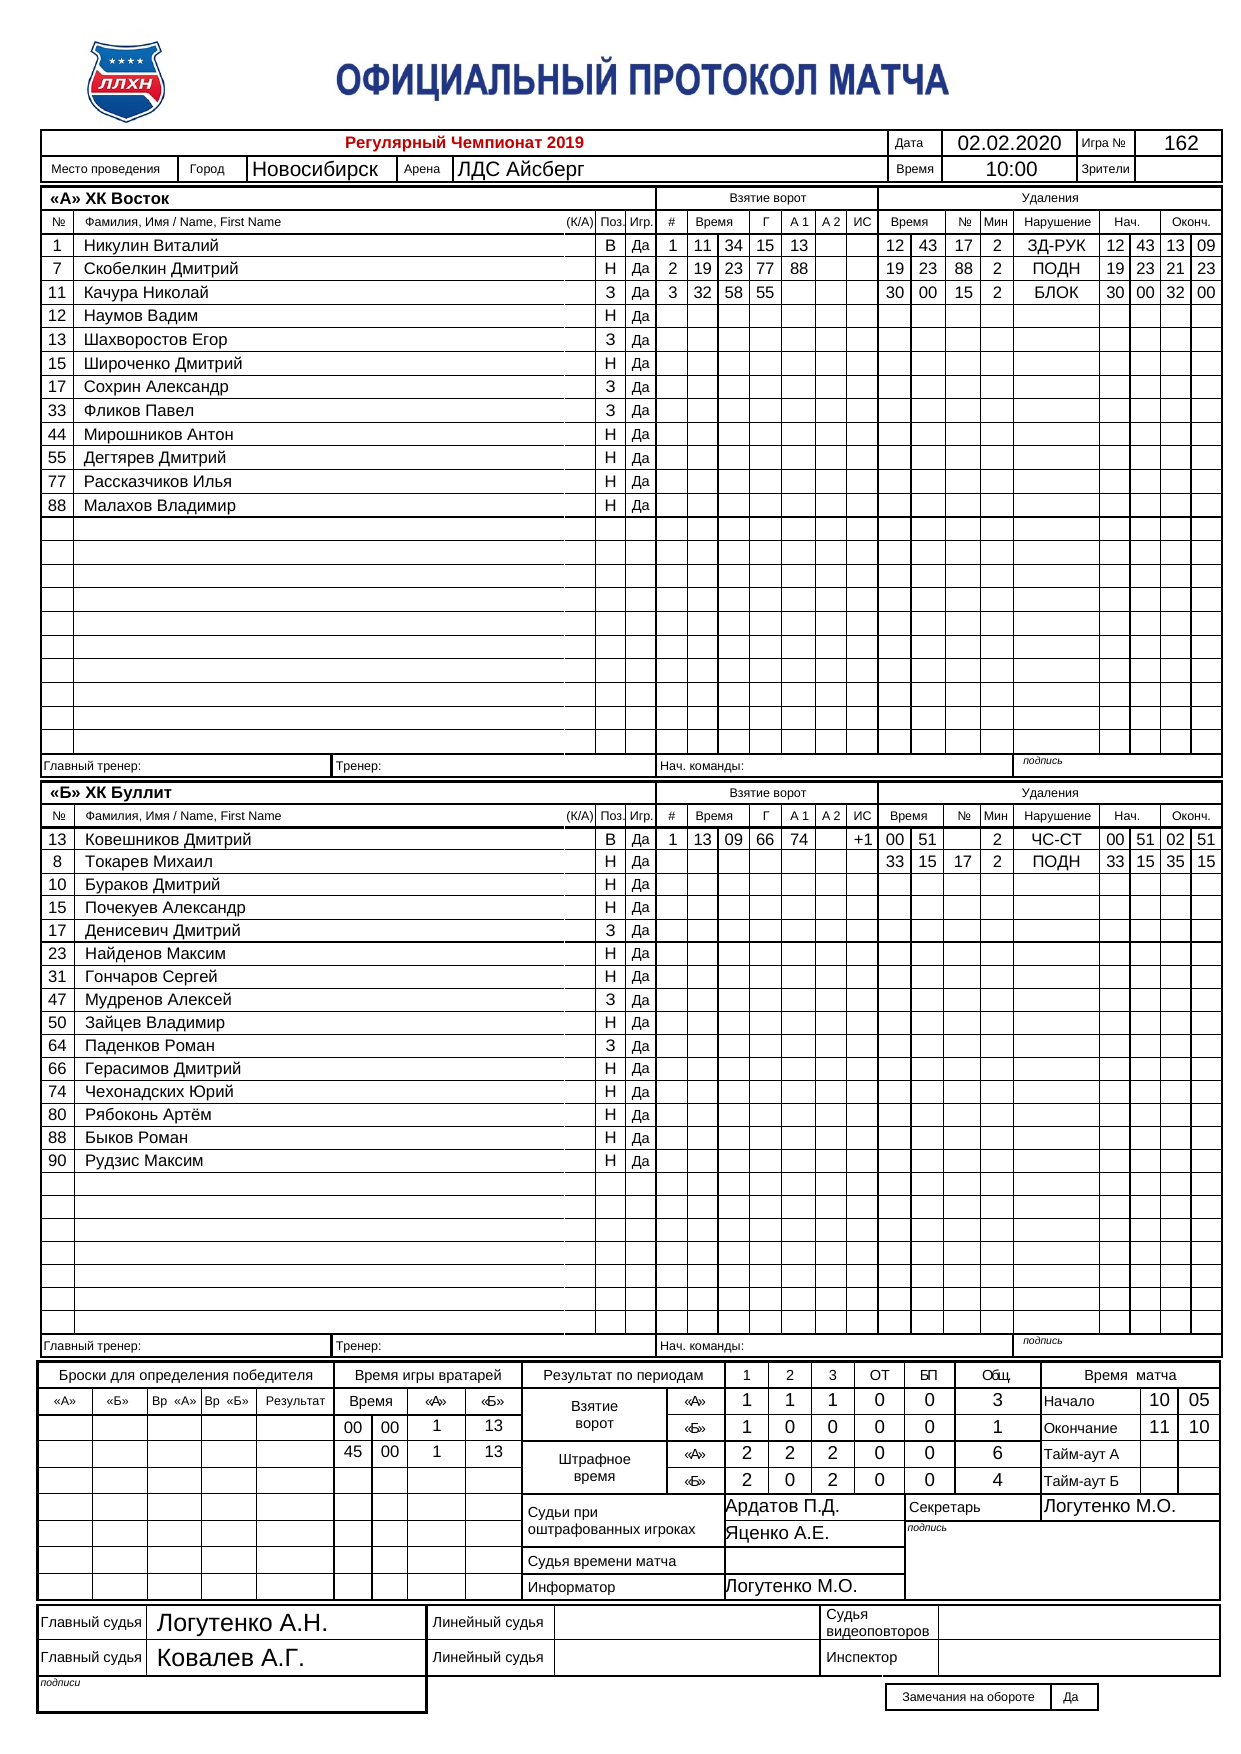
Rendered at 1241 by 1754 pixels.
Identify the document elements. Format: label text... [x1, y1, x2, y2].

table_cell «А» [408, 1389, 465, 1413]
table_cell [782, 612, 815, 634]
table_cell [782, 446, 815, 469]
table_cell Да [626, 920, 655, 941]
table_cell 15 [750, 235, 781, 256]
table_cell [782, 1196, 815, 1218]
table_cell [688, 683, 717, 706]
table_cell 2 [812, 1468, 854, 1493]
table_cell [946, 470, 980, 493]
table_cell [719, 518, 749, 540]
table_cell [847, 494, 877, 516]
table_cell А 2 [816, 805, 846, 826]
table_cell [688, 470, 717, 493]
table_cell [1131, 1150, 1160, 1172]
table_cell [981, 1058, 1013, 1079]
table_cell [565, 281, 595, 303]
table_cell Главный тренер: [42, 755, 330, 776]
table_cell [782, 541, 815, 564]
table_cell [750, 1219, 781, 1241]
table_cell [596, 1173, 625, 1195]
table_cell 15 [946, 281, 980, 303]
table_cell А 2 [816, 211, 846, 233]
table_cell Да [626, 399, 655, 422]
table_cell [847, 1058, 877, 1079]
table_cell ИС [847, 211, 877, 233]
table_cell [1161, 896, 1190, 918]
table_cell БЛОК [1014, 281, 1099, 303]
table_cell подпись [906, 1522, 1219, 1599]
table_cell 17 [946, 235, 980, 256]
table_cell [944, 920, 980, 941]
table_cell [847, 588, 877, 611]
table_cell [981, 1265, 1013, 1287]
table_cell [1161, 305, 1190, 327]
table_cell [1192, 1196, 1221, 1218]
table_cell [946, 565, 980, 587]
table_cell [719, 1196, 749, 1218]
table_cell [1161, 423, 1190, 445]
table_cell [74, 541, 564, 564]
table_cell [816, 328, 846, 351]
table_cell [1131, 1058, 1160, 1079]
table_cell Нарушение [1014, 805, 1099, 826]
table_cell [42, 612, 73, 634]
table_cell [847, 1242, 877, 1264]
table_cell Тайм-аут Б [1042, 1468, 1140, 1493]
table_cell 12 [1100, 235, 1129, 256]
table_cell [39, 1416, 92, 1440]
table_cell [1161, 518, 1190, 540]
table_cell [1014, 565, 1099, 587]
table_cell [565, 1081, 595, 1103]
table_cell [1161, 707, 1190, 729]
table_cell Н [596, 305, 625, 327]
table_cell [816, 943, 846, 964]
table_cell [657, 305, 687, 327]
table_cell Логутенко М.О. [1042, 1495, 1219, 1520]
table_cell [1100, 423, 1129, 445]
table_cell [879, 1288, 910, 1310]
table_cell [847, 1311, 877, 1333]
table_cell 15 [42, 352, 73, 374]
table_cell 23 [1131, 257, 1160, 280]
table_cell [912, 1035, 943, 1057]
table_cell [626, 1196, 655, 1218]
table_cell [555, 1640, 819, 1675]
table_cell 11 [688, 235, 717, 256]
table_cell [912, 470, 945, 493]
table_cell Логутенко М.О. [726, 1575, 904, 1599]
table_cell [879, 1242, 910, 1264]
table_cell [202, 1468, 256, 1493]
table_cell [1192, 730, 1221, 753]
table_cell [1161, 1150, 1190, 1172]
table_cell Линейный судья [428, 1606, 554, 1639]
table_cell [408, 1547, 465, 1573]
table_cell [879, 446, 910, 469]
table_cell Да [626, 328, 655, 351]
table_cell Да [626, 1035, 655, 1057]
table_cell Яценко А.Е. [726, 1521, 904, 1546]
table_cell [816, 1150, 846, 1172]
table_cell [816, 730, 846, 753]
table_cell [688, 1104, 717, 1126]
table_cell [719, 423, 749, 445]
table_cell # [657, 211, 687, 233]
table_cell [939, 1640, 1219, 1675]
table_cell [688, 1219, 717, 1241]
table_cell [782, 1265, 815, 1287]
table_cell [1131, 328, 1160, 351]
table_cell [335, 1468, 371, 1493]
table_cell [719, 612, 749, 634]
table_cell [596, 1288, 625, 1310]
table_cell [148, 1441, 201, 1467]
table_cell [42, 636, 73, 658]
table_cell [719, 683, 749, 706]
table_cell Ковалев А.Г. [147, 1640, 425, 1675]
table_cell [719, 943, 749, 964]
table_cell [847, 896, 877, 918]
table_cell 66 [42, 1058, 74, 1079]
table_cell [657, 1219, 687, 1241]
table_cell [750, 518, 781, 540]
table_cell [688, 1265, 717, 1287]
table_cell [879, 943, 910, 964]
table_cell Мин [981, 211, 1013, 233]
table_cell [912, 1012, 943, 1033]
table_cell [565, 1219, 595, 1241]
table_cell [42, 730, 73, 753]
table_cell [719, 1265, 749, 1287]
table_cell [657, 1127, 687, 1149]
table_cell 10 [42, 874, 74, 895]
table_cell [912, 305, 945, 327]
table_cell [1100, 305, 1129, 327]
table_cell [688, 612, 717, 634]
table_cell 2 [981, 257, 1013, 280]
table_cell [782, 588, 815, 611]
table_cell [1131, 1242, 1160, 1264]
table_cell [657, 683, 687, 706]
table_cell [1100, 1058, 1129, 1079]
table_cell [750, 494, 781, 516]
table_cell Н [596, 257, 625, 280]
table_cell [981, 874, 1013, 895]
table_cell Время [335, 1389, 407, 1413]
table_cell [1192, 399, 1221, 422]
table_cell 11 [1141, 1415, 1177, 1440]
table_cell [946, 305, 980, 327]
table_cell Судьи при оштрафованных игроках [523, 1495, 724, 1546]
table_cell Н [596, 470, 625, 493]
table_cell [657, 518, 687, 540]
table_cell Фамилия, Имя / Name, First Name [75, 805, 565, 826]
table_cell [782, 850, 815, 872]
table_cell [1131, 1127, 1160, 1149]
table_cell [847, 1150, 877, 1172]
table_cell [565, 328, 595, 351]
table_cell [202, 1416, 256, 1440]
table_cell [782, 1104, 815, 1126]
table_cell [1014, 1219, 1099, 1241]
table_cell [1014, 659, 1099, 682]
table_cell [782, 1058, 815, 1079]
table_cell [626, 1219, 655, 1241]
table_cell 19 [688, 257, 717, 280]
table_cell [847, 281, 877, 303]
table_cell [565, 446, 595, 469]
table_cell [946, 707, 980, 729]
table_cell [626, 1173, 655, 1195]
table_cell [719, 1012, 749, 1033]
table_cell [1100, 446, 1129, 469]
table_cell [596, 612, 625, 634]
table_cell [816, 874, 846, 895]
table_cell [373, 1574, 407, 1599]
table_cell [1014, 423, 1099, 445]
table_cell [981, 1173, 1013, 1195]
table_cell [565, 257, 595, 280]
table_cell 1 [408, 1416, 465, 1440]
table_cell [912, 730, 945, 753]
table_cell [912, 1081, 943, 1103]
table_cell 0 [905, 1415, 954, 1440]
table_cell [466, 1574, 521, 1599]
table_cell [782, 707, 815, 729]
table_cell [782, 920, 815, 941]
table_cell [816, 399, 846, 422]
table_cell [944, 1265, 980, 1287]
table_cell [912, 874, 943, 895]
table_cell Да [626, 896, 655, 918]
table_cell [626, 588, 655, 611]
table_cell [1192, 305, 1221, 327]
table_cell [1161, 1127, 1190, 1149]
table_cell [1161, 683, 1190, 706]
table_cell [565, 636, 595, 658]
table_cell Г [750, 805, 781, 826]
table_cell [74, 707, 564, 729]
table_cell подпись [1014, 1335, 1221, 1356]
table_cell [373, 1468, 407, 1493]
table_cell [626, 565, 655, 587]
table_cell [657, 1012, 687, 1033]
table_cell [626, 1288, 655, 1310]
table_cell [1131, 636, 1160, 658]
table_cell [657, 565, 687, 587]
table_cell [657, 730, 687, 753]
table_cell [626, 518, 655, 540]
table_cell [657, 541, 687, 564]
table_cell [981, 659, 1013, 682]
table_cell Да [626, 966, 655, 987]
table_cell Результат [257, 1389, 333, 1413]
table_cell [981, 423, 1013, 445]
table_cell [688, 565, 717, 587]
table_cell [816, 446, 846, 469]
table_cell ПОДН [1014, 850, 1099, 872]
table_cell 09 [719, 829, 749, 849]
table_cell [39, 1468, 92, 1493]
table_cell 80 [42, 1104, 74, 1126]
table_cell 23 [719, 257, 749, 280]
table_cell [1014, 874, 1099, 895]
table_cell [816, 1035, 846, 1057]
table_cell [847, 1035, 877, 1057]
table_cell [688, 1150, 717, 1172]
table_cell [1141, 1468, 1177, 1493]
table_cell 3 [657, 281, 687, 303]
table_cell № [944, 805, 980, 826]
table_cell [75, 1219, 564, 1241]
table_cell [1100, 1081, 1129, 1103]
table_cell [879, 1219, 910, 1241]
table_cell [816, 588, 846, 611]
table_cell Мудренов Алексей [75, 989, 564, 1011]
table_cell Н [596, 1012, 625, 1033]
table_cell [1100, 1035, 1129, 1057]
table_cell 23 [912, 257, 945, 280]
table_cell [1014, 1196, 1099, 1218]
table_cell Н [596, 1104, 625, 1126]
table_cell № [42, 211, 73, 233]
table_cell 55 [750, 281, 781, 303]
table_cell [42, 1219, 74, 1241]
table_cell [688, 399, 717, 422]
table_cell [847, 730, 877, 753]
table_cell [1161, 730, 1190, 753]
table_cell [879, 1081, 910, 1103]
table_cell [1100, 565, 1129, 587]
table_cell [1192, 328, 1221, 351]
table_cell Широченко Дмитрий [74, 352, 564, 374]
table_cell [1131, 305, 1160, 327]
table_cell [1192, 588, 1221, 611]
table_cell [1192, 1311, 1221, 1333]
table_cell [879, 730, 910, 753]
table_cell [912, 328, 945, 351]
table_cell [1014, 920, 1099, 941]
table_cell [750, 1196, 781, 1218]
table_cell [782, 1081, 815, 1103]
table_cell [1161, 1196, 1190, 1218]
table_cell [879, 896, 910, 918]
table_cell [42, 565, 73, 587]
table_cell [782, 423, 815, 445]
table_cell [74, 683, 564, 706]
table_cell 1 [812, 1389, 854, 1413]
table_cell [750, 1311, 781, 1333]
table_cell [565, 235, 595, 256]
table_cell [1014, 494, 1099, 516]
table_cell [879, 305, 910, 327]
table_cell [816, 829, 846, 849]
table_cell [1161, 1035, 1190, 1057]
table_cell [981, 518, 1013, 540]
table_cell [944, 1058, 980, 1079]
table_cell 0 [905, 1468, 954, 1493]
table_cell [688, 1196, 717, 1218]
table_cell 1 [657, 829, 687, 849]
table_cell [1192, 683, 1221, 706]
table_cell 6 [956, 1442, 1040, 1467]
table_cell [1131, 1081, 1160, 1103]
table_cell [373, 1547, 407, 1573]
table_cell [719, 1150, 749, 1172]
table_cell [335, 1574, 371, 1599]
table_cell [847, 612, 877, 634]
table_cell [1100, 541, 1129, 564]
table_cell [596, 707, 625, 729]
table_cell [1192, 565, 1221, 587]
table_cell Время [879, 805, 943, 826]
table_cell [981, 446, 1013, 469]
table_cell [1192, 1242, 1221, 1264]
table_cell [1131, 707, 1160, 729]
table_cell [565, 588, 595, 611]
table_cell 88 [946, 257, 980, 280]
table_cell [879, 352, 910, 374]
table_cell [657, 636, 687, 658]
table_cell Шахворостов Егор [74, 328, 564, 351]
table_cell [912, 1242, 943, 1264]
table_cell 13 [42, 829, 74, 849]
table_cell 74 [42, 1081, 74, 1103]
table_cell [879, 1196, 910, 1218]
table_cell [719, 850, 749, 872]
table_cell [1100, 943, 1129, 964]
table_cell [981, 1288, 1013, 1310]
table_cell Судья времени матча [523, 1548, 724, 1573]
table_cell 1 [726, 1415, 768, 1440]
table_cell [944, 989, 980, 1011]
table_cell [657, 494, 687, 516]
table_cell [750, 1127, 781, 1149]
table_cell [1014, 1127, 1099, 1149]
table_cell [946, 494, 980, 516]
table_cell [1192, 989, 1221, 1011]
table_cell [719, 305, 749, 327]
table_cell [1131, 874, 1160, 895]
table_cell [1131, 989, 1160, 1011]
table_cell [879, 874, 910, 895]
table_cell [1161, 470, 1190, 493]
table_cell [373, 1521, 407, 1546]
table_cell (К/А) [565, 211, 595, 233]
table_cell Нач. команды: [657, 755, 1012, 776]
table_cell [657, 352, 687, 374]
table_cell [719, 659, 749, 682]
table_cell [565, 1058, 595, 1079]
table_cell [816, 966, 846, 987]
table_cell Логутенко А.Н. [147, 1606, 425, 1639]
table_cell 2 [657, 257, 687, 280]
table_cell [719, 1242, 749, 1264]
table_cell [1192, 446, 1221, 469]
table_cell [42, 588, 73, 611]
table_cell [657, 1104, 687, 1126]
table_cell 0 [905, 1442, 954, 1467]
table_cell [42, 541, 73, 564]
table_cell 64 [42, 1035, 74, 1057]
table_cell [879, 470, 910, 493]
table_header Общ. [956, 1363, 1040, 1387]
table_header 162 [1136, 131, 1221, 155]
table_cell [912, 541, 945, 564]
table_cell Время [879, 211, 945, 233]
table_cell [1161, 966, 1190, 987]
table_cell [596, 541, 625, 564]
table_cell [1161, 399, 1190, 422]
table_cell +1 [847, 829, 877, 849]
table_cell 31 [42, 966, 74, 987]
table_cell [847, 376, 877, 398]
table_cell 2 [981, 829, 1013, 849]
table_cell [912, 352, 945, 374]
table_cell [719, 1127, 749, 1149]
table_cell [596, 1242, 625, 1264]
table_cell 17 [944, 850, 980, 872]
table_cell [74, 612, 564, 634]
table_cell [42, 1242, 74, 1264]
table_cell Н [596, 1127, 625, 1149]
table_cell [1161, 1081, 1190, 1103]
table_cell [688, 518, 717, 540]
table_cell [726, 1548, 904, 1573]
table_cell [879, 541, 910, 564]
table_cell [1192, 920, 1221, 941]
table_cell 00 [373, 1416, 407, 1440]
table_cell 13 [42, 328, 73, 351]
table_cell [626, 541, 655, 564]
table_cell [565, 612, 595, 634]
table_cell Да [626, 235, 655, 256]
table_cell [1014, 399, 1099, 422]
table_cell [816, 1311, 846, 1333]
table_cell [1161, 989, 1190, 1011]
table_cell [1161, 636, 1190, 658]
table_cell [879, 423, 910, 445]
table_cell [626, 683, 655, 706]
table_cell [847, 352, 877, 374]
table_cell Игр. [626, 805, 655, 826]
table_cell [981, 612, 1013, 634]
table_cell 1 [956, 1415, 1040, 1440]
table_cell [565, 966, 595, 987]
table_cell № [42, 805, 74, 826]
table_cell [944, 966, 980, 987]
table_cell [816, 1058, 846, 1079]
table_cell Н [596, 896, 625, 918]
table_cell [688, 1012, 717, 1033]
table_cell [1192, 541, 1221, 564]
table_cell Н [596, 1081, 625, 1103]
table_cell Да [626, 1081, 655, 1103]
table_cell [373, 1494, 407, 1520]
table_cell [750, 920, 781, 941]
table_cell [847, 1012, 877, 1033]
table_cell Фамилия, Имя / Name, First Name [74, 211, 565, 233]
table_cell [912, 1127, 943, 1149]
table_cell [816, 1265, 846, 1287]
table_cell [688, 659, 717, 682]
table_cell [565, 1265, 595, 1287]
table_cell [1161, 1242, 1190, 1264]
table_cell Дегтярев Дмитрий [74, 446, 564, 469]
table_cell Окончание [1042, 1415, 1140, 1440]
table_cell [1192, 966, 1221, 987]
table_cell [750, 541, 781, 564]
table_cell [148, 1547, 201, 1573]
table_cell [1131, 1288, 1160, 1310]
table_cell [750, 1288, 781, 1310]
table_cell [946, 376, 980, 398]
table_cell 12 [42, 305, 73, 327]
table_cell [1100, 399, 1129, 422]
table_cell Рассказчиков Илья [74, 470, 564, 493]
table_cell [565, 659, 595, 682]
table_cell [565, 376, 595, 398]
table_cell [565, 989, 595, 1011]
table_cell [719, 636, 749, 658]
table_cell [1100, 730, 1129, 753]
table_cell [719, 352, 749, 374]
table_cell [981, 1127, 1013, 1149]
table_cell [93, 1468, 147, 1493]
table_header Взятие ворот [657, 188, 877, 209]
table_cell 05 [1179, 1389, 1219, 1413]
table_cell [657, 966, 687, 987]
table_cell [657, 399, 687, 422]
table_cell [1100, 966, 1129, 987]
table_cell [719, 588, 749, 611]
table_cell [879, 683, 910, 706]
table_header Удаления [879, 188, 1221, 209]
table_cell [1099, 1682, 1220, 1711]
table_cell [981, 683, 1013, 706]
table_cell [944, 874, 980, 895]
table_cell 77 [42, 470, 73, 493]
table_cell 44 [42, 423, 73, 445]
table_cell Да [626, 352, 655, 374]
table_cell Вр «Б» [202, 1389, 256, 1413]
table_cell [719, 1081, 749, 1103]
table_cell Токарев Михаил [75, 850, 564, 872]
table_cell [1014, 1012, 1099, 1033]
table_cell 00 [1100, 829, 1129, 849]
table_cell [1131, 1173, 1160, 1195]
table_cell [816, 1012, 846, 1033]
table_cell [1100, 1288, 1129, 1310]
table_cell [626, 659, 655, 682]
table_cell [912, 896, 943, 918]
table_cell [657, 874, 687, 895]
table_cell [1192, 1058, 1221, 1079]
table_cell [883, 1677, 1220, 1681]
table_cell [912, 612, 945, 634]
table_cell Да [626, 1150, 655, 1172]
table_cell [750, 423, 781, 445]
table_cell [944, 1127, 980, 1149]
table_cell Тайм-аут А [1042, 1441, 1140, 1467]
table_cell [1192, 1288, 1221, 1310]
table_cell 15 [42, 896, 74, 918]
table_cell Наумов Вадим [74, 305, 564, 327]
table_cell [816, 896, 846, 918]
table_cell 13 [688, 829, 717, 849]
table_cell [719, 966, 749, 987]
table_cell [847, 446, 877, 469]
table_cell [944, 1081, 980, 1103]
table_cell [1100, 989, 1129, 1011]
table_cell [981, 707, 1013, 729]
table_cell [912, 1150, 943, 1172]
table_cell [782, 1242, 815, 1264]
table_cell [75, 1173, 564, 1195]
table_cell подписи [39, 1677, 425, 1711]
table_cell [42, 707, 73, 729]
table_cell 12 [879, 235, 910, 256]
table_cell [565, 920, 595, 941]
table_cell [1131, 730, 1160, 753]
table_cell 00 [1131, 281, 1160, 303]
table_cell [782, 376, 815, 398]
table_cell [944, 1012, 980, 1033]
table_cell [782, 305, 815, 327]
table_header Броски для определения победителя [39, 1363, 333, 1387]
table_cell [1131, 470, 1160, 493]
table_cell [879, 588, 910, 611]
table_cell [565, 565, 595, 587]
table_cell [816, 1104, 846, 1126]
table_cell [1192, 636, 1221, 658]
table_cell 74 [782, 829, 815, 849]
table_cell [39, 1441, 92, 1467]
table_cell [565, 470, 595, 493]
table_cell [1161, 565, 1190, 587]
table_cell [750, 1150, 781, 1172]
table_cell [879, 399, 910, 422]
table_cell 90 [42, 1150, 74, 1172]
table_cell [657, 588, 687, 611]
table_cell В [596, 235, 625, 256]
table_cell [847, 989, 877, 1011]
table_cell Да [626, 1012, 655, 1033]
table_cell [688, 352, 717, 374]
table_cell 2 [769, 1442, 811, 1467]
table_header Да [1052, 1685, 1097, 1709]
table_cell 7 [42, 257, 73, 280]
table_cell [782, 1288, 815, 1310]
table_cell [1100, 1242, 1129, 1264]
table_cell Нарушение [1014, 211, 1099, 233]
table_cell [1014, 328, 1099, 351]
table_cell 1 [726, 1389, 768, 1413]
table_cell [981, 470, 1013, 493]
table_cell Н [596, 446, 625, 469]
table_cell [1014, 352, 1099, 374]
table_cell «Б» [93, 1389, 147, 1413]
table_cell [1131, 920, 1160, 941]
table_cell [912, 494, 945, 516]
table_cell Нач. [1100, 211, 1160, 233]
table_cell 35 [1161, 850, 1190, 872]
table_cell [912, 376, 945, 398]
table_cell [750, 874, 781, 895]
table_cell [981, 1150, 1013, 1172]
table_cell [782, 989, 815, 1011]
table_cell [750, 1242, 781, 1264]
table_cell [816, 470, 846, 493]
table_cell [816, 541, 846, 564]
table_cell [946, 683, 980, 706]
table_cell 32 [1161, 281, 1190, 303]
table_cell [555, 1606, 819, 1639]
table_cell Судья видеоповторов [821, 1606, 938, 1639]
table_cell [1100, 683, 1129, 706]
table_cell [1192, 470, 1221, 493]
table_cell [946, 636, 980, 658]
table_cell [1192, 1127, 1221, 1149]
table_cell [1100, 328, 1129, 351]
table_cell [782, 1150, 815, 1172]
table_cell [1161, 588, 1190, 611]
table_cell [847, 920, 877, 941]
table_cell [657, 1196, 687, 1218]
table_cell [1014, 1265, 1099, 1287]
table_cell [596, 518, 625, 540]
table_cell [912, 1173, 943, 1195]
table_cell [1100, 518, 1129, 540]
table_cell [1192, 874, 1221, 895]
table_cell 17 [42, 376, 73, 398]
table_cell [42, 1311, 74, 1333]
table_cell «Б» [668, 1468, 724, 1493]
table_cell 0 [855, 1415, 904, 1440]
table_cell 00 [373, 1441, 407, 1467]
table_cell [626, 730, 655, 753]
table_cell [946, 588, 980, 611]
table_cell [750, 470, 781, 493]
table_cell [912, 989, 943, 1011]
table_cell (К/А) [565, 805, 595, 826]
table_header Время игры вратарей [335, 1363, 521, 1387]
table_cell 13 [782, 235, 815, 256]
table_cell [1161, 1288, 1190, 1310]
table_cell [816, 850, 846, 872]
table_cell [565, 1242, 595, 1264]
table_cell [75, 1311, 564, 1333]
table_cell [1100, 1311, 1129, 1333]
table_cell [1100, 352, 1129, 374]
table_cell Да [626, 874, 655, 895]
table_cell Вр «А» [148, 1389, 201, 1413]
table_cell [74, 636, 564, 658]
table_cell [981, 966, 1013, 987]
table_cell [1100, 1196, 1129, 1218]
table_cell [750, 1173, 781, 1195]
table_cell Быков Роман [75, 1127, 564, 1149]
table_cell [1161, 1104, 1190, 1126]
table_cell [816, 376, 846, 398]
table_cell [816, 518, 846, 540]
table_cell [816, 352, 846, 374]
table_cell [816, 612, 846, 634]
table_cell [944, 1242, 980, 1264]
table_cell [847, 423, 877, 445]
table_cell В [596, 829, 625, 849]
table_cell Да [626, 943, 655, 964]
table_cell [688, 1127, 717, 1149]
table_cell [1100, 636, 1129, 658]
table_cell [1100, 659, 1129, 682]
table_cell [93, 1521, 147, 1546]
table_cell [1131, 399, 1160, 422]
table_cell Никулин Виталий [74, 235, 564, 256]
table_cell [946, 423, 980, 445]
table_cell [879, 707, 910, 729]
table_cell [688, 541, 717, 564]
table_cell 47 [42, 989, 74, 1011]
table_cell 1 [657, 235, 687, 256]
table_cell [1014, 683, 1099, 706]
table_cell [1100, 1104, 1129, 1126]
table_cell [565, 874, 595, 895]
table_cell [42, 683, 73, 706]
table_cell [202, 1441, 256, 1467]
table_cell 88 [42, 1127, 74, 1149]
table_cell [847, 1288, 877, 1310]
table_cell [879, 328, 910, 351]
table_cell [565, 943, 595, 964]
table_cell [719, 1173, 749, 1195]
table_cell [912, 565, 945, 587]
table_cell [981, 1242, 1013, 1264]
table_cell 1 [769, 1389, 811, 1413]
table_cell [1014, 588, 1099, 611]
table_cell [912, 1219, 943, 1241]
table_cell 17 [42, 920, 74, 941]
table_cell [719, 1035, 749, 1057]
table_cell [719, 1058, 749, 1079]
table_cell [688, 1311, 717, 1333]
table_cell [1014, 376, 1099, 398]
table_cell 13 [466, 1441, 521, 1467]
table_cell 1 [42, 235, 73, 256]
table_cell [596, 1311, 625, 1333]
table_cell 0 [855, 1442, 904, 1467]
table_cell [1192, 1219, 1221, 1241]
table_cell [946, 612, 980, 634]
table_cell [688, 446, 717, 469]
table_cell [1014, 1081, 1099, 1103]
table_cell Город [179, 157, 246, 181]
table_cell 00 [912, 281, 945, 303]
table_cell [565, 305, 595, 327]
table_cell Н [596, 352, 625, 374]
table_cell [1161, 541, 1190, 564]
table_cell [782, 874, 815, 895]
table_cell [816, 683, 846, 706]
table_cell [750, 683, 781, 706]
table_cell [912, 446, 945, 469]
table_cell [879, 1012, 910, 1033]
table_cell [1100, 1150, 1129, 1172]
table_cell [688, 850, 717, 872]
table_cell [39, 1574, 92, 1599]
table_cell [657, 989, 687, 1011]
table_cell [257, 1416, 333, 1440]
table_cell Главный судья [39, 1640, 146, 1675]
table_cell [1014, 636, 1099, 658]
table_cell [202, 1521, 256, 1546]
table_cell [596, 683, 625, 706]
table_cell [879, 1058, 910, 1079]
table_cell [1100, 588, 1129, 611]
picture [5, 28, 1179, 129]
table_cell [1192, 352, 1221, 374]
table_cell [565, 1311, 595, 1333]
table_cell [1192, 1012, 1221, 1033]
table_header 3 [812, 1363, 854, 1387]
table_cell [1192, 659, 1221, 682]
table_cell [750, 1104, 781, 1126]
table_cell [257, 1468, 333, 1493]
table_cell 0 [855, 1389, 904, 1413]
table_cell 66 [750, 829, 781, 849]
table_cell Нач. команды: [657, 1335, 1012, 1356]
table_cell ЧС-СТ [1014, 829, 1099, 849]
table_cell «А» [668, 1389, 724, 1413]
table_cell [847, 1081, 877, 1103]
table_cell 77 [750, 257, 781, 280]
table_cell [688, 896, 717, 918]
table_cell [257, 1494, 333, 1520]
table_cell Да [626, 1127, 655, 1149]
table_cell [750, 612, 781, 634]
table_cell Да [626, 1104, 655, 1126]
table_cell [1014, 943, 1099, 964]
table_cell [816, 257, 846, 280]
table_cell [847, 1265, 877, 1287]
table_cell [1100, 1012, 1129, 1033]
table_cell 50 [42, 1012, 74, 1033]
table_cell [257, 1547, 333, 1573]
table_cell [981, 730, 1013, 753]
table_cell [879, 494, 910, 516]
table_cell [981, 1081, 1013, 1103]
table_cell [688, 1242, 717, 1264]
table_cell [782, 1219, 815, 1241]
table_cell [816, 423, 846, 445]
table_cell [879, 1173, 910, 1195]
table_cell [816, 494, 846, 516]
table_cell [1100, 1265, 1129, 1287]
table_cell Н [596, 850, 625, 872]
table_cell 00 [1192, 281, 1221, 303]
table_cell [981, 896, 1013, 918]
table_cell [782, 399, 815, 422]
table_cell [75, 1288, 564, 1310]
table_cell [42, 1196, 74, 1218]
table_cell [1131, 423, 1160, 445]
table_cell [626, 1242, 655, 1264]
table_cell [1014, 1288, 1099, 1310]
table_cell [879, 1127, 910, 1149]
table_cell [1131, 1035, 1160, 1057]
table_cell [719, 470, 749, 493]
table_cell [782, 943, 815, 964]
table_cell [657, 470, 687, 493]
table_cell [816, 920, 846, 941]
table_cell Рудзис Максим [75, 1150, 564, 1172]
table_cell 0 [812, 1415, 854, 1440]
table_cell [944, 1288, 980, 1310]
table_cell [408, 1521, 465, 1546]
table_cell «А» [39, 1389, 92, 1413]
table_cell [1014, 541, 1099, 564]
table_cell [1192, 494, 1221, 516]
table_cell Паденков Роман [75, 1035, 564, 1057]
table_cell Секретарь [906, 1495, 1040, 1520]
table_cell [688, 376, 717, 398]
table_cell [466, 1468, 521, 1493]
table_cell 3 [956, 1389, 1040, 1413]
table_cell [42, 1265, 74, 1287]
table_cell 00 [879, 829, 910, 849]
table_cell [782, 470, 815, 493]
table_cell Да [626, 829, 655, 849]
table_cell [719, 376, 749, 398]
table_cell [335, 1547, 371, 1573]
table_cell 0 [905, 1389, 954, 1413]
table_cell [1100, 1127, 1129, 1149]
table_cell [750, 730, 781, 753]
table_cell [1100, 470, 1129, 493]
table_cell 32 [688, 281, 717, 303]
table_cell [816, 281, 846, 303]
table_cell [1131, 1265, 1160, 1287]
table_cell Время [889, 157, 941, 181]
table_cell [42, 518, 73, 540]
table_cell [816, 565, 846, 587]
table_cell [847, 1127, 877, 1149]
table_cell [1131, 352, 1160, 374]
table_cell [1131, 541, 1160, 564]
table_cell [1161, 1173, 1190, 1195]
table_cell А 1 [782, 805, 815, 826]
table_cell [688, 1058, 717, 1079]
table_header Время матча [1042, 1363, 1219, 1387]
table_cell [75, 1265, 564, 1287]
table_cell [944, 1035, 980, 1057]
table_cell [1014, 730, 1099, 753]
table_cell [1100, 707, 1129, 729]
table_cell [847, 966, 877, 987]
table_cell [981, 1196, 1013, 1218]
table_cell [750, 1012, 781, 1033]
table_cell [688, 636, 717, 658]
table_cell Мин [981, 805, 1013, 826]
table_cell [981, 305, 1013, 327]
table_cell [1192, 376, 1221, 398]
table_cell [946, 399, 980, 422]
table_cell [719, 494, 749, 516]
table_cell [1131, 494, 1160, 516]
table_cell [879, 1311, 910, 1333]
table_cell [912, 518, 945, 540]
table_cell [335, 1494, 371, 1520]
table_cell [847, 565, 877, 587]
table_cell [1100, 920, 1129, 941]
table_cell [719, 1311, 749, 1333]
table_cell [879, 1265, 910, 1287]
table_cell [879, 920, 910, 941]
table_cell [1014, 966, 1099, 987]
table_cell [981, 399, 1013, 422]
table_cell Н [596, 1150, 625, 1172]
table_cell [816, 636, 846, 658]
table_cell [75, 1242, 564, 1264]
table_cell [657, 943, 687, 964]
table_cell [847, 1173, 877, 1195]
table_cell Ковешников Дмитрий [75, 829, 564, 849]
table_cell [1131, 376, 1160, 398]
table_cell [782, 1012, 815, 1033]
table_cell [719, 565, 749, 587]
table_cell [657, 659, 687, 682]
table_cell [879, 636, 910, 658]
table_cell Главный тренер: [42, 1335, 330, 1356]
table_cell [816, 1288, 846, 1310]
table_header Взятие ворот [657, 783, 877, 803]
table_cell [912, 399, 945, 422]
table_cell [719, 730, 749, 753]
table_cell [1161, 376, 1190, 398]
table_cell [1161, 1311, 1190, 1333]
table_cell Сохрин Александр [74, 376, 564, 398]
table_cell [657, 1265, 687, 1287]
table_cell [1192, 518, 1221, 540]
table_cell [750, 1081, 781, 1103]
table_cell Да [626, 494, 655, 516]
table_cell Да [626, 423, 655, 445]
table_cell [879, 612, 910, 634]
table_cell ИС [847, 805, 877, 826]
table_cell [1131, 1196, 1160, 1218]
table_cell [688, 1288, 717, 1310]
table_cell [626, 1311, 655, 1333]
table_cell [1131, 1311, 1160, 1333]
table_cell 10:00 [943, 157, 1076, 181]
table_header Игра № [1078, 131, 1134, 155]
table_cell «Б » [466, 1389, 521, 1413]
table_cell [1192, 707, 1221, 729]
table_cell Главный судья [39, 1606, 146, 1639]
table_cell [912, 1288, 943, 1310]
table_cell 0 [855, 1468, 904, 1493]
table_cell [750, 989, 781, 1011]
table_cell [1161, 612, 1190, 634]
table_cell [912, 659, 945, 682]
table_cell [879, 1150, 910, 1172]
table_cell [74, 730, 564, 753]
table_cell [74, 518, 564, 540]
table_header Дата [889, 131, 941, 155]
table_cell [912, 636, 945, 658]
table_cell З [596, 1035, 625, 1057]
table_cell [42, 659, 73, 682]
table_cell [93, 1574, 147, 1599]
table_cell [688, 328, 717, 351]
table_cell [879, 565, 910, 587]
table_cell [1131, 966, 1160, 987]
table_cell [74, 588, 564, 611]
table_cell Денисевич Дмитрий [75, 920, 564, 941]
table_cell 15 [1131, 850, 1160, 872]
table_cell [750, 636, 781, 658]
table_cell [782, 352, 815, 374]
table_cell ПОДН [1014, 257, 1099, 280]
table_cell [1100, 1219, 1129, 1241]
table_cell Качура Николай [74, 281, 564, 303]
table_cell [879, 1035, 910, 1057]
table_cell подпись [1014, 755, 1221, 776]
table_cell [816, 989, 846, 1011]
table_cell [1131, 518, 1160, 540]
table_cell [719, 989, 749, 1011]
table_cell [657, 920, 687, 941]
table_cell [816, 1219, 846, 1241]
table_cell 15 [1192, 850, 1221, 872]
table_cell [1192, 423, 1221, 445]
table_cell [257, 1441, 333, 1467]
table_cell [565, 494, 595, 516]
table_cell [1014, 1150, 1099, 1172]
table_cell Информатор [523, 1575, 724, 1599]
table_cell [148, 1416, 201, 1440]
table_cell [657, 1311, 687, 1333]
table_cell [719, 1288, 749, 1310]
table_cell З [596, 920, 625, 941]
table_cell [944, 829, 980, 849]
table_cell [946, 730, 980, 753]
table_cell [626, 1265, 655, 1287]
table_cell [626, 707, 655, 729]
table_cell [847, 636, 877, 658]
table_cell [1100, 874, 1129, 895]
table_cell 0 [769, 1468, 811, 1493]
table_cell [981, 1219, 1013, 1241]
table_cell Бураков Дмитрий [75, 874, 564, 895]
table_cell [688, 1173, 717, 1195]
table_header БП [905, 1363, 954, 1387]
table_cell [946, 659, 980, 682]
table_cell [912, 683, 945, 706]
table_cell [1131, 565, 1160, 587]
table_cell Да [626, 305, 655, 327]
table_cell [847, 518, 877, 540]
table_cell [816, 1127, 846, 1149]
table_cell [981, 494, 1013, 516]
table_cell [750, 588, 781, 611]
table_cell [912, 588, 945, 611]
table_cell [626, 612, 655, 634]
table_cell [750, 565, 781, 587]
table_cell 13 [466, 1416, 521, 1440]
table_cell [257, 1521, 333, 1546]
table_cell [1131, 1219, 1160, 1241]
table_cell [939, 1606, 1219, 1639]
table_cell [750, 850, 781, 872]
table_cell [912, 1265, 943, 1287]
table_cell [1161, 1265, 1190, 1287]
table_cell [688, 943, 717, 964]
table_header 1 [726, 1363, 768, 1387]
table_cell [1192, 1035, 1221, 1057]
table_cell 33 [1100, 850, 1129, 872]
table_cell Да [626, 470, 655, 493]
table_cell [1161, 943, 1190, 964]
table_cell 02 [1161, 829, 1190, 849]
table_cell [912, 1104, 943, 1126]
table_cell [719, 446, 749, 469]
table_cell [847, 541, 877, 564]
table_cell 34 [719, 235, 749, 256]
table_cell 2 [726, 1468, 768, 1493]
table_cell А 1 [782, 211, 815, 233]
table_cell [981, 636, 1013, 658]
table_cell 00 [335, 1416, 371, 1440]
table_cell Время [688, 805, 749, 826]
table_cell [657, 328, 687, 351]
table_header ОТ [855, 1363, 904, 1387]
table_cell [981, 1311, 1013, 1333]
table_cell [148, 1468, 201, 1493]
table_cell [596, 588, 625, 611]
table_cell [719, 328, 749, 351]
table_cell [719, 874, 749, 895]
table_cell [847, 850, 877, 872]
table_cell [1192, 1104, 1221, 1126]
table_cell [750, 896, 781, 918]
table_cell Взятие ворот [523, 1389, 666, 1440]
table_cell [1014, 707, 1099, 729]
table_cell [565, 1150, 595, 1172]
table_cell [1192, 896, 1221, 918]
table_cell [946, 541, 980, 564]
table_cell 2 [981, 850, 1013, 872]
table_cell [257, 1574, 333, 1599]
table_cell [1161, 659, 1190, 682]
table_cell 58 [719, 281, 749, 303]
table_cell [782, 683, 815, 706]
table_cell [847, 683, 877, 706]
table_cell [565, 1196, 595, 1218]
table_cell [74, 565, 564, 587]
table_cell Оконч. [1161, 805, 1221, 826]
table_cell Арена [398, 157, 452, 181]
table_cell 51 [912, 829, 943, 849]
table_cell [1014, 470, 1099, 493]
table_cell 88 [42, 494, 73, 516]
table_cell [1131, 683, 1160, 706]
table_cell Зрители [1078, 157, 1134, 181]
table_header «А» ХК Восток [42, 188, 655, 209]
table_cell [1100, 494, 1129, 516]
table_cell [816, 1196, 846, 1218]
table_cell [688, 494, 717, 516]
table_cell [782, 1173, 815, 1195]
table_cell Да [626, 989, 655, 1011]
table_cell [981, 1035, 1013, 1057]
table_cell [565, 541, 595, 564]
table_cell 88 [782, 257, 815, 280]
table_cell [93, 1441, 147, 1467]
table_cell [981, 920, 1013, 941]
table_cell [782, 1035, 815, 1057]
table_cell [719, 399, 749, 422]
table_cell Чехонадских Юрий [75, 1081, 564, 1103]
table_cell [1014, 1058, 1099, 1079]
table_cell 30 [1100, 281, 1129, 303]
table_cell [750, 966, 781, 987]
table_cell [657, 896, 687, 918]
table_cell 13 [1161, 235, 1190, 256]
table_cell [847, 257, 877, 280]
table_cell 09 [1192, 235, 1221, 256]
table_cell Почекуев Александр [75, 896, 564, 918]
table_cell [944, 1104, 980, 1126]
table_cell [981, 565, 1013, 587]
table_cell [1141, 1441, 1177, 1467]
table_cell [782, 328, 815, 351]
table_cell Тренер: [333, 1335, 655, 1356]
table_cell [565, 1173, 595, 1195]
table_cell Оконч. [1161, 211, 1221, 233]
table_cell Место проведения [42, 157, 177, 181]
table_cell [1161, 1012, 1190, 1033]
table_cell Поз. [596, 211, 625, 233]
table_cell [879, 966, 910, 987]
table_cell [912, 1311, 943, 1333]
table_cell Да [626, 281, 655, 303]
table_cell [1014, 1035, 1099, 1057]
table_cell [1014, 305, 1099, 327]
table_cell [944, 1196, 980, 1218]
table_cell Н [596, 423, 625, 445]
table_header 2 [769, 1363, 811, 1387]
table_cell [1179, 1441, 1219, 1467]
table_cell [565, 1288, 595, 1310]
table_cell [1192, 1081, 1221, 1103]
table_cell 19 [1100, 257, 1129, 280]
table_cell [847, 328, 877, 351]
table_cell [596, 659, 625, 682]
table_cell [1161, 1058, 1190, 1079]
table_cell [1131, 896, 1160, 918]
table_header 02.02.2020 [943, 131, 1076, 155]
table_header Регулярный Чемпионат 2019 [42, 131, 887, 155]
table_cell 33 [42, 399, 73, 422]
table_cell [981, 541, 1013, 564]
table_cell 2 [981, 235, 1013, 256]
table_cell [148, 1574, 201, 1599]
table_cell [39, 1521, 92, 1546]
table_cell [944, 1150, 980, 1172]
table_cell [1161, 446, 1190, 469]
table_cell Н [596, 1058, 625, 1079]
table_cell [879, 659, 910, 682]
table_cell [1161, 494, 1190, 516]
table_cell 15 [912, 850, 943, 872]
table_cell [688, 707, 717, 729]
table_cell [719, 1219, 749, 1241]
table_cell [565, 1035, 595, 1057]
table_cell [202, 1547, 256, 1573]
table_cell [946, 352, 980, 374]
table_cell Начало [1042, 1389, 1140, 1413]
table_cell [719, 541, 749, 564]
table_cell [782, 636, 815, 658]
table_cell [912, 707, 945, 729]
table_cell [782, 896, 815, 918]
table_cell [1014, 1311, 1099, 1333]
table_cell Поз. [596, 805, 625, 826]
table_cell [1014, 1104, 1099, 1126]
table_cell [1131, 1012, 1160, 1033]
table_cell 2 [726, 1442, 768, 1467]
table_cell 4 [956, 1468, 1040, 1493]
table_cell [565, 829, 595, 849]
table_cell [688, 423, 717, 445]
table_cell [626, 636, 655, 658]
table_cell [93, 1494, 147, 1520]
table_cell [565, 352, 595, 374]
table_cell [946, 328, 980, 351]
table_cell [847, 707, 877, 729]
table_cell З [596, 399, 625, 422]
table_cell [596, 730, 625, 753]
table_cell Г [750, 211, 781, 233]
table_cell Н [596, 494, 625, 516]
table_cell 23 [42, 943, 74, 964]
table_cell [750, 352, 781, 374]
table_cell [847, 1196, 877, 1218]
table_cell [688, 920, 717, 941]
table_cell 11 [42, 281, 73, 303]
table_cell 51 [1192, 829, 1221, 849]
table_cell [1131, 612, 1160, 634]
table_cell 55 [42, 446, 73, 469]
table_cell 19 [879, 257, 910, 280]
table_cell Скобелкин Дмитрий [74, 257, 564, 280]
table_cell [750, 943, 781, 964]
table_cell [1161, 1219, 1190, 1241]
table_cell [879, 518, 910, 540]
table_cell [879, 376, 910, 398]
table_cell [148, 1494, 201, 1520]
table_cell [688, 588, 717, 611]
table_cell [466, 1547, 521, 1573]
table_cell [750, 707, 781, 729]
table_cell Н [596, 874, 625, 895]
table_cell [1014, 612, 1099, 634]
table_cell Гончаров Сергей [75, 966, 564, 987]
table_cell [912, 943, 943, 964]
table_cell [912, 966, 943, 987]
table_cell [847, 399, 877, 422]
table_cell [1136, 157, 1221, 181]
table_cell [688, 1081, 717, 1103]
table_cell Линейный судья [428, 1640, 554, 1675]
table_cell [74, 659, 564, 682]
table_cell [912, 1196, 943, 1218]
table_cell 30 [879, 281, 910, 303]
table_cell [847, 1219, 877, 1241]
table_cell [93, 1416, 147, 1440]
table_cell 43 [912, 235, 945, 256]
table_cell [816, 1242, 846, 1264]
table_cell [944, 1173, 980, 1195]
table_cell [1014, 518, 1099, 540]
table_cell [657, 1035, 687, 1057]
table_cell [657, 612, 687, 634]
table_cell ЛДС Айсберг [454, 157, 887, 181]
table_cell [428, 1677, 882, 1711]
table_cell [596, 1196, 625, 1218]
table_cell [981, 989, 1013, 1011]
table_cell [719, 896, 749, 918]
table_cell Да [626, 446, 655, 469]
table_cell [1161, 352, 1190, 374]
table_cell [75, 1196, 564, 1218]
table_cell [981, 588, 1013, 611]
table_cell Зайцев Владимир [75, 1012, 564, 1033]
table_cell [782, 281, 815, 303]
table_cell [657, 850, 687, 872]
table_cell [1100, 896, 1129, 918]
table_cell Штрафное время [523, 1442, 666, 1493]
table_cell [981, 352, 1013, 374]
table_cell [912, 920, 943, 941]
table_cell [1131, 588, 1160, 611]
table_cell 21 [1161, 257, 1190, 280]
table_cell [946, 446, 980, 469]
table_cell [782, 966, 815, 987]
table_cell 43 [1131, 235, 1160, 256]
table_cell [565, 518, 595, 540]
table_cell [782, 1127, 815, 1149]
table_cell 0 [769, 1415, 811, 1440]
table_cell [408, 1494, 465, 1520]
table_cell [1100, 1173, 1129, 1195]
table_cell [912, 1058, 943, 1079]
table_cell [981, 1012, 1013, 1033]
table_cell [657, 1058, 687, 1079]
table_cell Новосибирск [248, 157, 396, 181]
table_cell [1014, 989, 1099, 1011]
table_cell [1131, 943, 1160, 964]
table_cell [1192, 1150, 1221, 1172]
table_cell [565, 850, 595, 872]
table_cell [1100, 376, 1129, 398]
table_cell [657, 1081, 687, 1103]
table_cell # [657, 805, 687, 826]
table_cell 1 [408, 1441, 465, 1467]
table_cell [750, 446, 781, 469]
table_cell Найденов Максим [75, 943, 564, 964]
table_cell [148, 1521, 201, 1546]
table_cell [657, 1288, 687, 1310]
table_cell [657, 1173, 687, 1195]
table_cell [596, 565, 625, 587]
table_cell [39, 1547, 92, 1573]
table_cell [596, 1219, 625, 1241]
table_cell Н [596, 966, 625, 987]
table_cell [466, 1521, 521, 1546]
table_cell [1192, 943, 1221, 964]
table_cell Да [626, 376, 655, 398]
table_cell [1192, 1173, 1221, 1195]
table_cell [39, 1494, 92, 1520]
table_cell [782, 659, 815, 682]
table_cell [847, 874, 877, 895]
table_cell [657, 1150, 687, 1172]
table_cell Тренер: [333, 755, 655, 776]
table_cell [879, 989, 910, 1011]
table_cell [1014, 896, 1099, 918]
table_cell [1014, 1242, 1099, 1264]
table_header Замечания на обороте [887, 1685, 1050, 1709]
table_cell [750, 305, 781, 327]
table_header «Б» ХК Буллит [42, 783, 655, 803]
table_cell [1161, 328, 1190, 351]
table_cell [657, 1242, 687, 1264]
table_cell [93, 1547, 147, 1573]
table_cell 10 [1179, 1415, 1219, 1440]
table_cell [847, 943, 877, 964]
table_cell Игр. [626, 211, 655, 233]
table_cell [782, 730, 815, 753]
table_cell Ардатов П.Д. [726, 1495, 904, 1520]
table_cell [847, 305, 877, 327]
table_cell [750, 1058, 781, 1079]
table_cell [1014, 446, 1099, 469]
table_cell [688, 730, 717, 753]
table_cell [847, 1104, 877, 1126]
table_cell Да [626, 257, 655, 280]
table_cell [816, 1173, 846, 1195]
table_cell [981, 328, 1013, 351]
table_cell [1100, 612, 1129, 634]
table_cell [565, 683, 595, 706]
table_header Удаления [879, 783, 1221, 803]
table_cell [1192, 1265, 1221, 1287]
table_cell [565, 1104, 595, 1126]
table_cell Рябоконь Артём [75, 1104, 564, 1126]
table_cell [1161, 920, 1190, 941]
table_cell 8 [42, 850, 74, 872]
table_cell [750, 1265, 781, 1287]
table_cell [408, 1574, 465, 1599]
table_cell [565, 423, 595, 445]
table_cell Время [688, 211, 749, 233]
table_cell [782, 518, 815, 540]
table_cell [816, 305, 846, 327]
table_cell [981, 1104, 1013, 1126]
table_cell [1131, 1104, 1160, 1126]
table_cell [782, 494, 815, 516]
table_cell [42, 1288, 74, 1310]
table_cell [202, 1574, 256, 1599]
table_cell [688, 305, 717, 327]
table_cell [657, 423, 687, 445]
table_cell [408, 1468, 465, 1493]
table_cell [750, 399, 781, 422]
table_cell 10 [1141, 1389, 1177, 1413]
table_cell [981, 376, 1013, 398]
table_cell [816, 235, 846, 256]
table_cell [816, 707, 846, 729]
table_cell [847, 659, 877, 682]
table_cell [688, 966, 717, 987]
table_cell [688, 874, 717, 895]
table_cell [596, 1265, 625, 1287]
table_cell [981, 943, 1013, 964]
table_cell 45 [335, 1441, 371, 1467]
table_cell Фликов Павел [74, 399, 564, 422]
table_cell 51 [1131, 829, 1160, 849]
table_cell [657, 376, 687, 398]
table_cell [750, 1035, 781, 1057]
table_cell З [596, 281, 625, 303]
table_cell [1179, 1468, 1219, 1493]
table_cell [719, 707, 749, 729]
table_cell [816, 659, 846, 682]
table_cell ЗД-РУК [1014, 235, 1099, 256]
table_cell 2 [981, 281, 1013, 303]
table_cell [466, 1494, 521, 1520]
table_cell [657, 446, 687, 469]
table_cell Мирошников Антон [74, 423, 564, 445]
table_cell [1014, 1173, 1099, 1195]
table_cell [1131, 446, 1160, 469]
table_cell [750, 376, 781, 398]
table_cell [565, 896, 595, 918]
table_cell [565, 1012, 595, 1033]
table_cell [944, 896, 980, 918]
table_cell [565, 399, 595, 422]
table_cell [596, 636, 625, 658]
table_cell Н [596, 943, 625, 964]
table_cell [657, 707, 687, 729]
table_cell [879, 1104, 910, 1126]
table_cell [42, 1173, 74, 1195]
table_cell [782, 1311, 815, 1333]
table_cell Нач. [1100, 805, 1160, 826]
table_cell Да [626, 850, 655, 872]
table_cell [202, 1494, 256, 1520]
table_cell «Б» [668, 1415, 724, 1440]
table_cell [944, 1219, 980, 1241]
table_cell [719, 1104, 749, 1126]
table_cell [750, 659, 781, 682]
table_cell [335, 1521, 371, 1546]
table_cell Инспектор [821, 1640, 938, 1675]
table_cell [1192, 612, 1221, 634]
table_cell Малахов Владимир [74, 494, 564, 516]
table_cell З [596, 376, 625, 398]
table_cell Герасимов Дмитрий [75, 1058, 564, 1079]
table_cell З [596, 989, 625, 1011]
table_cell [565, 707, 595, 729]
table_cell 2 [812, 1442, 854, 1467]
table_cell [944, 943, 980, 964]
table_cell [944, 1311, 980, 1333]
table_cell 23 [1192, 257, 1221, 280]
table_cell [565, 730, 595, 753]
table_cell [946, 518, 980, 540]
table_cell [782, 565, 815, 587]
table_cell Да [626, 1058, 655, 1079]
table_cell [816, 1081, 846, 1103]
table_cell «А» [668, 1442, 724, 1467]
table_cell [688, 989, 717, 1011]
table_cell [1161, 874, 1190, 895]
table_cell [719, 920, 749, 941]
table_cell [847, 235, 877, 256]
table_header Результат по периодам [523, 1363, 724, 1387]
table_cell [912, 423, 945, 445]
table_cell [688, 1035, 717, 1057]
table_cell [1131, 659, 1160, 682]
table_cell [565, 1127, 595, 1149]
table_cell [847, 470, 877, 493]
table_cell № [946, 211, 980, 233]
table_cell [750, 328, 781, 351]
table_cell 33 [879, 850, 910, 872]
table_cell З [596, 328, 625, 351]
